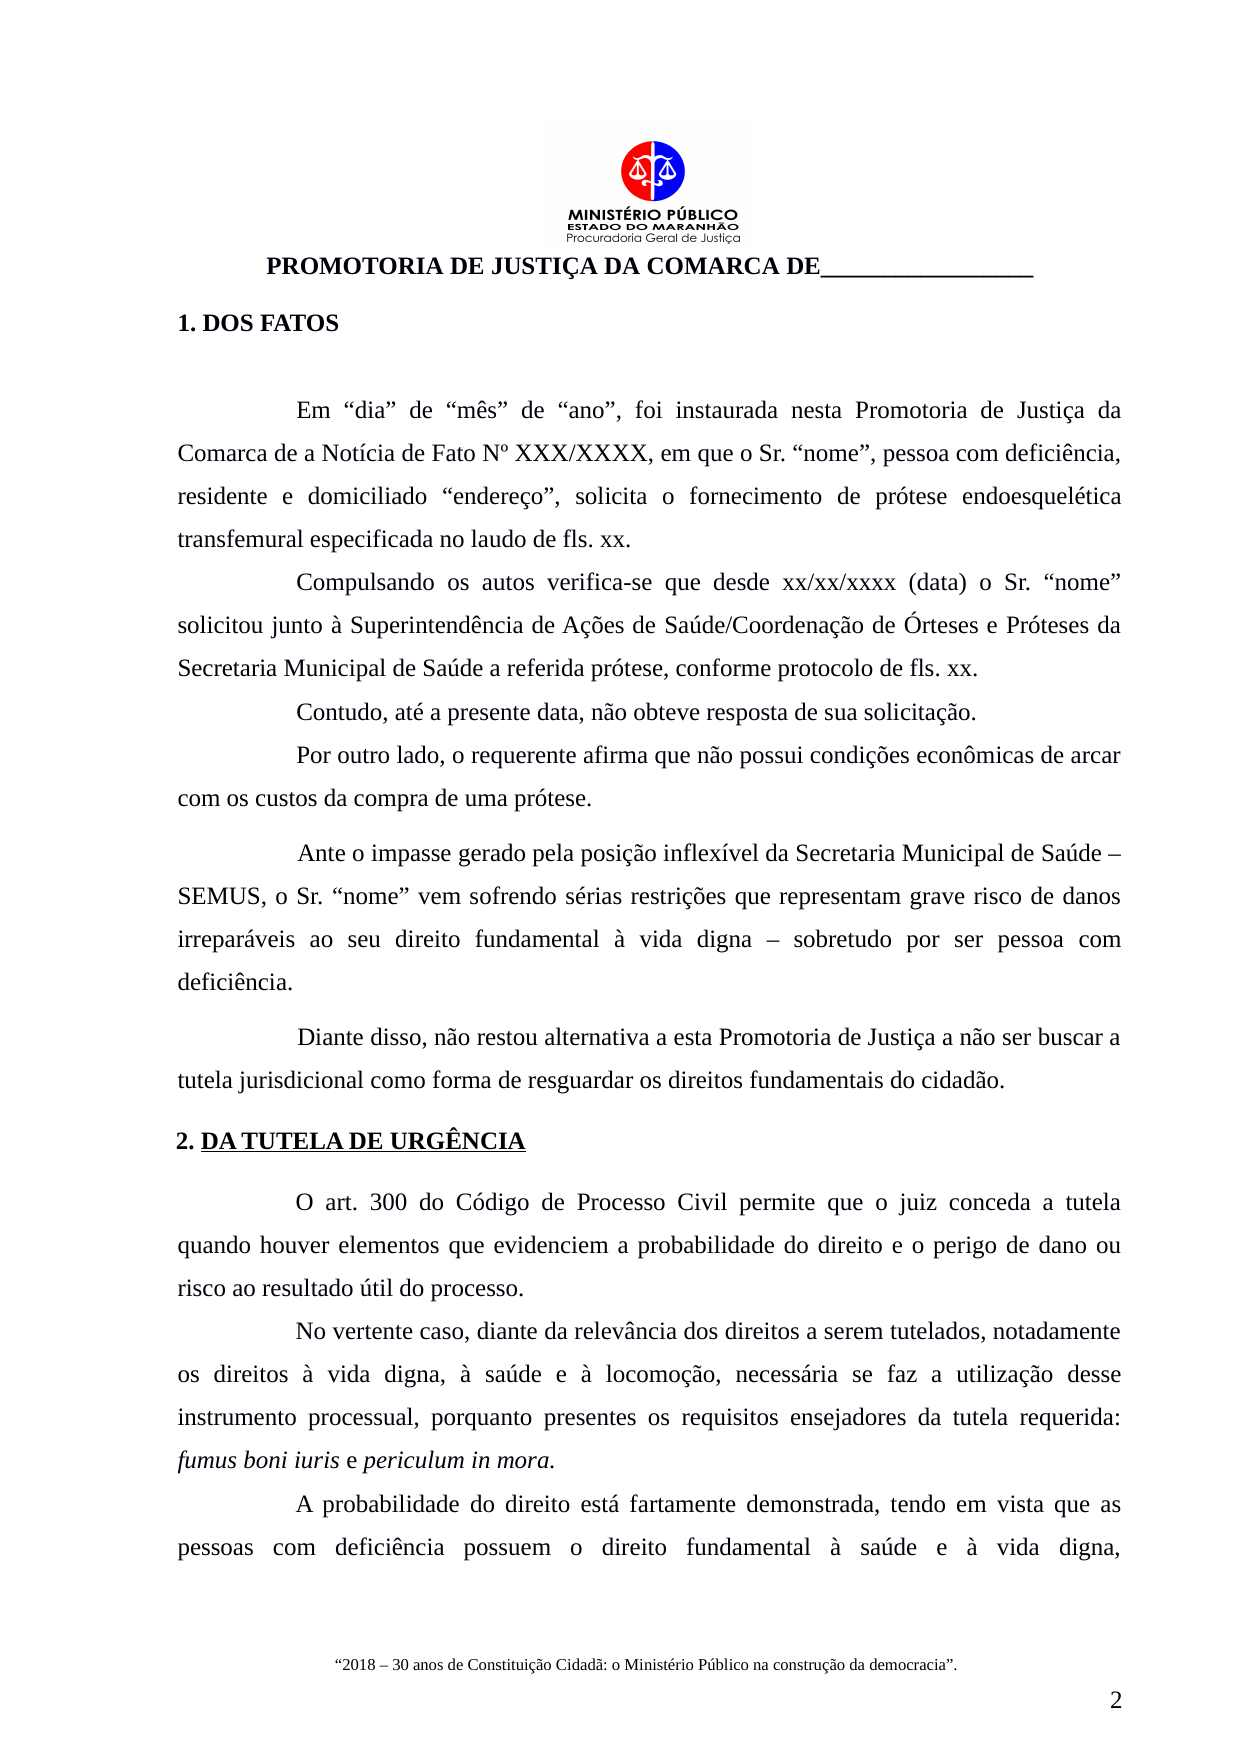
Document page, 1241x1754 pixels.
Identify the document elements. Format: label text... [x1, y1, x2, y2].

text No vertente caso, diante da relevância dos direitos a serem tutelados, notadamente os direitos à vida digna, à saúde e à locomoção, necessária se faz a utilização desse instrumento processual, porquanto presentes os requisitos ensejadores da tutela requerida: fumus boni iuris e periculum in mora. [177, 1316, 1122, 1474]
text Em “dia” de “mês” de “ano”, foi instaurada nesta Promotoria de Justiça da Comarca de a Notícia de Fato Nº XXX/XXXX, em que o Sr. “nome”, pessoa com deficiência, residente e domiciliado “endereço”, solicita o fornecimento de prótese endoesquelética transfemural especificada no laudo de fls. xx. [177, 395, 1122, 553]
text Por outro lado, o requerente afirma que não possui condições econômicas de arcar com os custos da compra de uma prótese. [177, 740, 1122, 812]
text Ante o impasse gerado pela posição inflexível da Secretaria Municipal de Saúde – SEMUS, o Sr. “nome” vem sofrendo sérias restrições que representam grave risco de danos irreparáveis ao seu direito fundamental à vida digna – sobretudo por ser pessoa com deficiência. [177, 838, 1122, 996]
text 1. DOS FATOS [177, 308, 1122, 337]
text O art. 300 do Código de Processo Civil permite que o juiz conceda a tutela quando houver elementos que evidenciem a probabilidade do direito e o perigo de dano ou risco ao resultado útil do processo. [177, 1187, 1122, 1302]
text 2. DA TUTELA DE URGÊNCIA [176, 1126, 1122, 1155]
text Contudo, até a presente data, não obteve resposta de sua solicitação. [177, 697, 1122, 725]
text Compulsando os autos verifica-se que desde xx/xx/xxxx (data) o Sr. “nome” solicitou junto à Superintendência de Ações de Saúde/Coordenação de Órteses e Próteses da Secretaria Municipal de Saúde a referida prótese, conforme protocolo de fls. xx. [177, 567, 1122, 682]
text A probabilidade do direito está fartamente demonstrada, tendo em vista que as pessoas com deficiência possuem o direito fundamental à saúde e à vida digna, [177, 1489, 1122, 1561]
text Diante disso, não restou alternativa a esta Promotoria de Justiça a não ser buscar a tutela jurisdicional como forma de resguardar os direitos fundamentais do cidadão. [177, 1022, 1122, 1094]
picture [547, 118, 753, 251]
